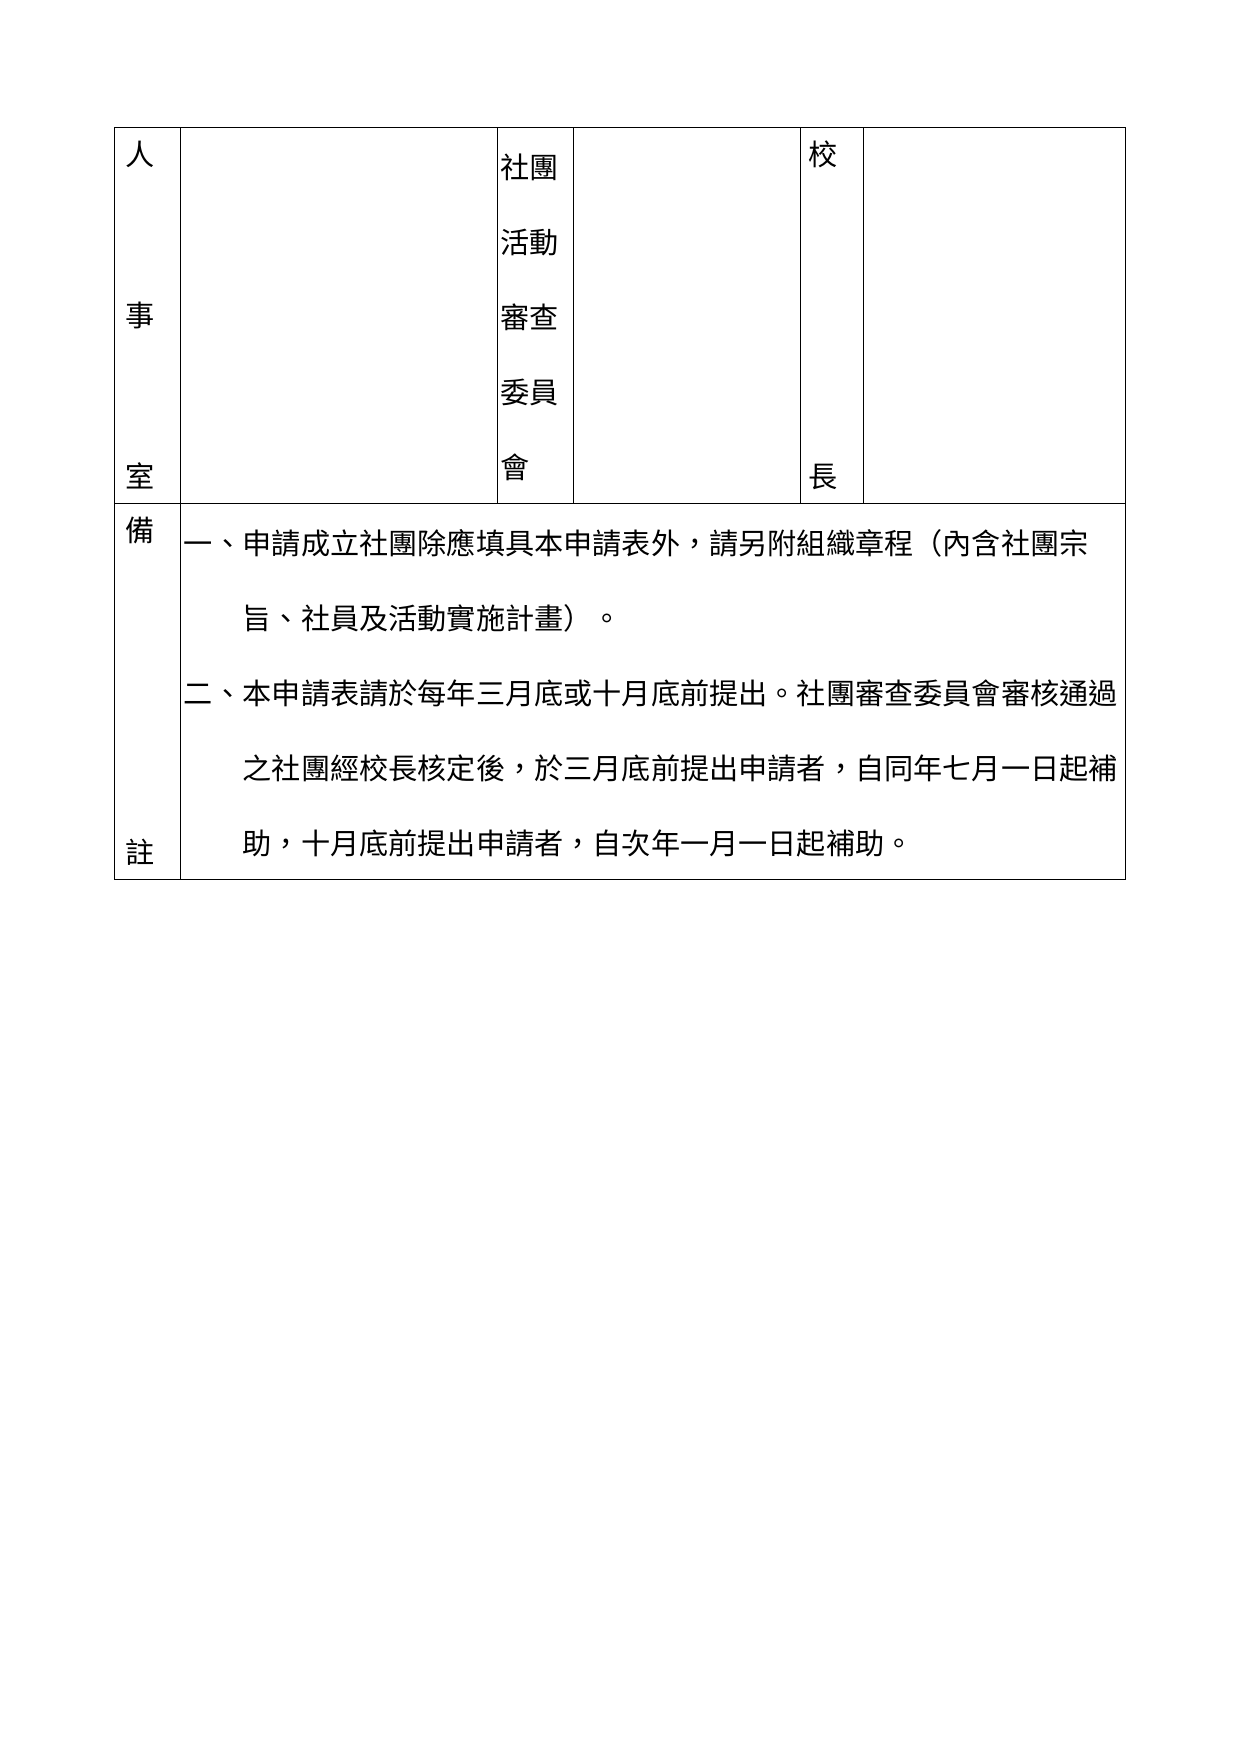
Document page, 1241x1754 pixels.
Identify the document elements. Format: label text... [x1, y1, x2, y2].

table_cell [864, 128, 1125, 503]
table_cell 社團 活動 審查 委員 會 [498, 128, 573, 503]
table_cell 備註 [115, 504, 180, 879]
table_cell 人事室 [115, 128, 180, 503]
table_cell [181, 128, 497, 503]
table_cell [574, 128, 800, 503]
table_cell 校長 [801, 128, 863, 503]
table_cell 申請成立社團除應填具本申請表外，請另附組織章程（內含社團宗旨、社員及活動實施計畫）。 本申請表請於每年三月底或十月底前提出。社團審查委員會審核通過之社團經校長核定後，於三月底前提出申請者，自同年七月一日起補助，十月底前提出申請者，自次年一月一日起補助。 [181, 504, 1125, 879]
